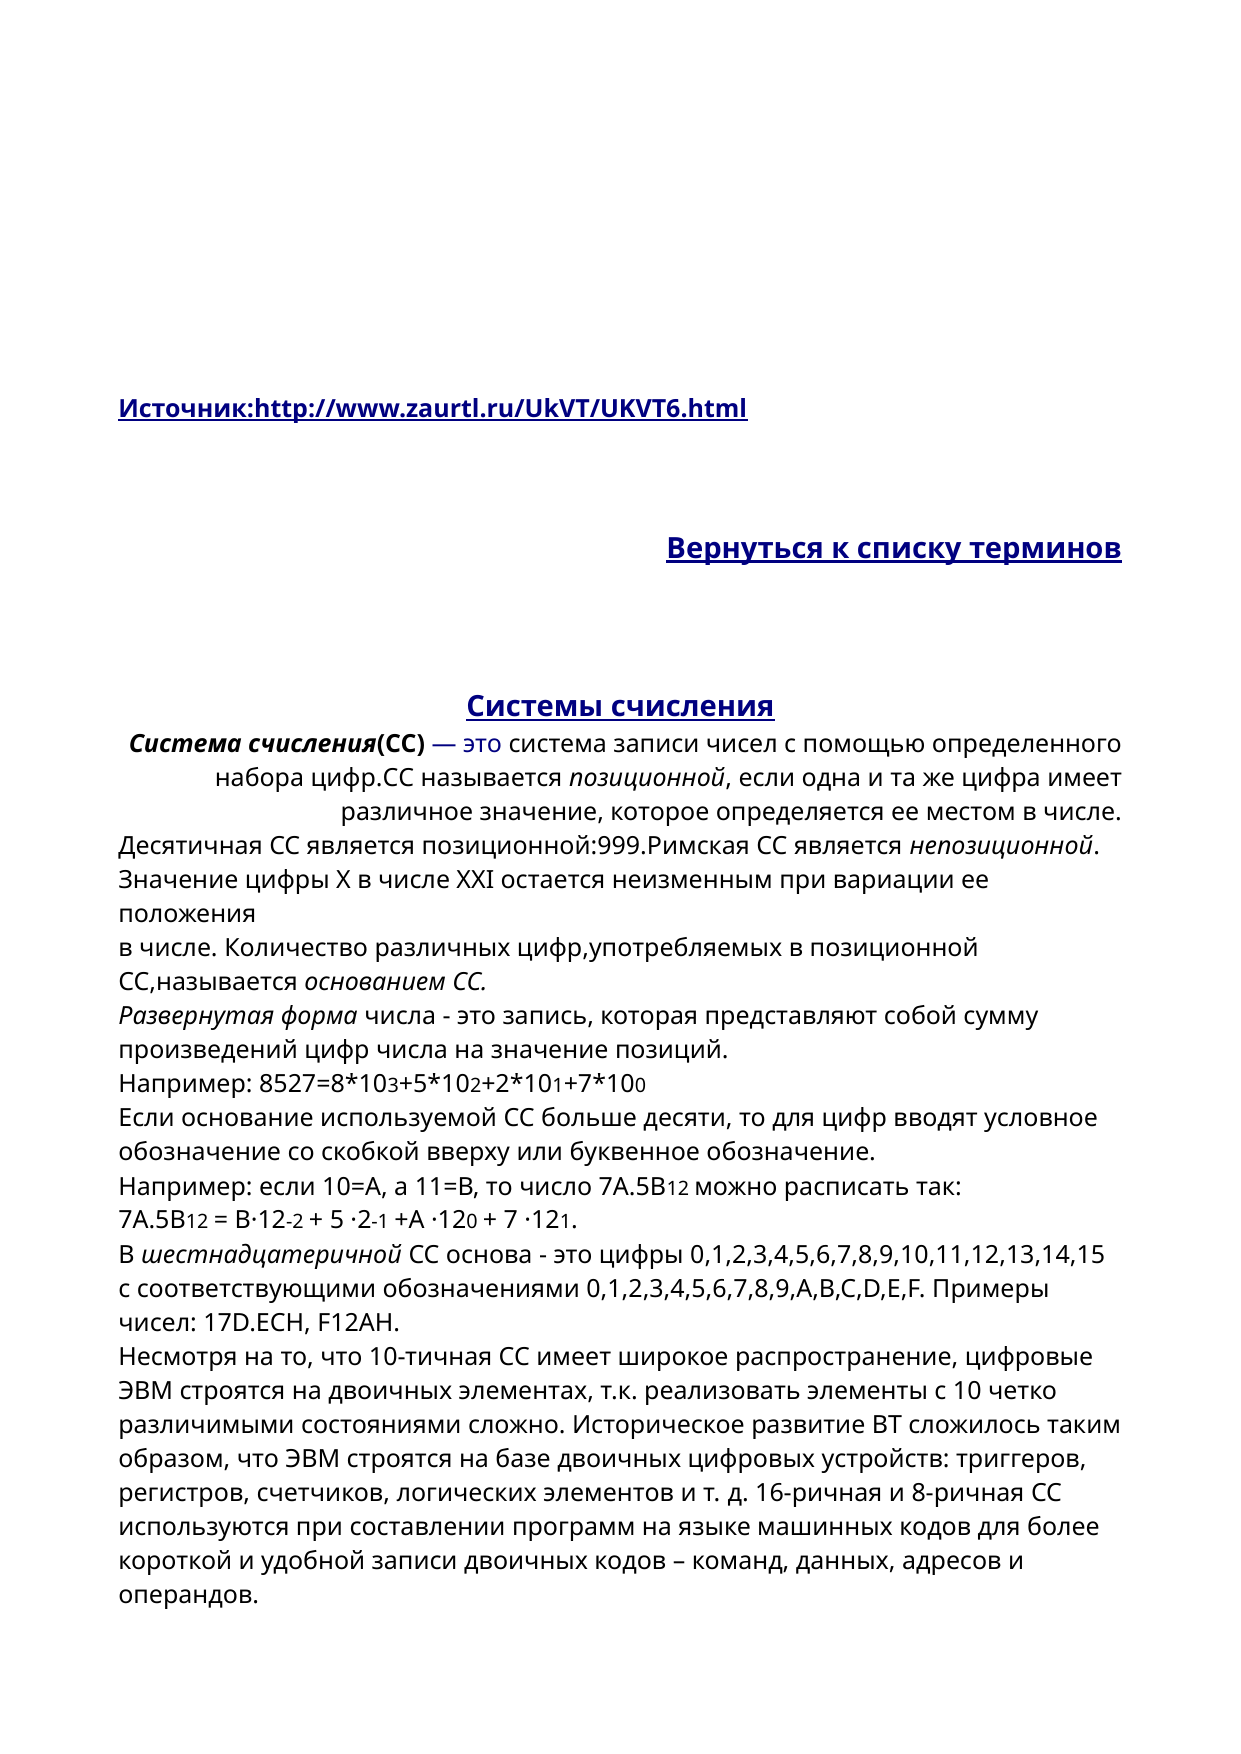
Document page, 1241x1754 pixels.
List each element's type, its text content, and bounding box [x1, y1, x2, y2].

text Если основание используемой СС больше десяти, то для цифр вводят условное обозначение со скобкой вверху или буквенное обозначение. [118, 1100, 1122, 1168]
text Несмотря на то, что 10-тичная СС имеет широкое распространение, цифровые [118, 1338, 1122, 1372]
text Значение цифры Х в числе ХХІ остается неизменным при вариации ее положения [118, 862, 1122, 930]
text образом, что ЭВМ строятся на базе двоичных цифровых устройств: триггеров, [118, 1441, 1122, 1475]
text Десятичная СС является позиционной:999.Римская СС является непозиционной. [118, 827, 1122, 862]
text В шестнадцатеричной СС основа - это цифры 0,1,2,3,4,5,6,7,8,9,10,11,12,13,14,15 с соответствующими обозначениями 0,1,2,3,4,5,6,7,8,9,A,B,C,D,E,F. Примеры чисел: 17D.ECH, F12AH. [118, 1236, 1122, 1338]
text различимыми состояниями сложно. Историческое развитие ВТ сложилось таким [118, 1407, 1122, 1441]
text Например: если 10=А, а 11=В, то число 7А.5В12 можно расписать так: [118, 1168, 1122, 1202]
text в числе. Количество различных цифр,употребляемых в позиционной СС,называется основанием СС. [118, 930, 1122, 998]
text произведений цифр числа на значение позиций. [118, 1032, 1122, 1066]
text Развернутая форма числа - это запись, которая представляют собой сумму [118, 998, 1122, 1032]
text Вернуться к списку терминов [118, 527, 1122, 567]
text Система счисления(СС) — это система записи чисел с помощью определенного набора цифр.CС называется позиционной, если одна и та же цифра имеет различное значение, которое определяется ее местом в числе. [118, 725, 1122, 827]
text ЭВМ строятся на двоичных элементах, т.к. реализовать элементы с 10 четко [118, 1372, 1122, 1407]
text Источник:http://www.zaurtl.ru/UkVT/UKVT6.html [118, 391, 1122, 425]
text Например: 8527=8*103+5*102+2*101+7*100 [118, 1066, 1122, 1100]
text 7А.5В12 = В·12-2 + 5 ·2-1 +А ·120 + 7 ·121. [118, 1202, 1122, 1236]
text Системы счисления [118, 686, 1122, 725]
text регистров, счетчиков, логических элементов и т. д. 16-ричная и 8-ричная СС используются при составлении программ на языке машинных кодов для более короткой и удобной записи двоичных кодов – команд, данных, адресов и операндов. [118, 1475, 1122, 1611]
